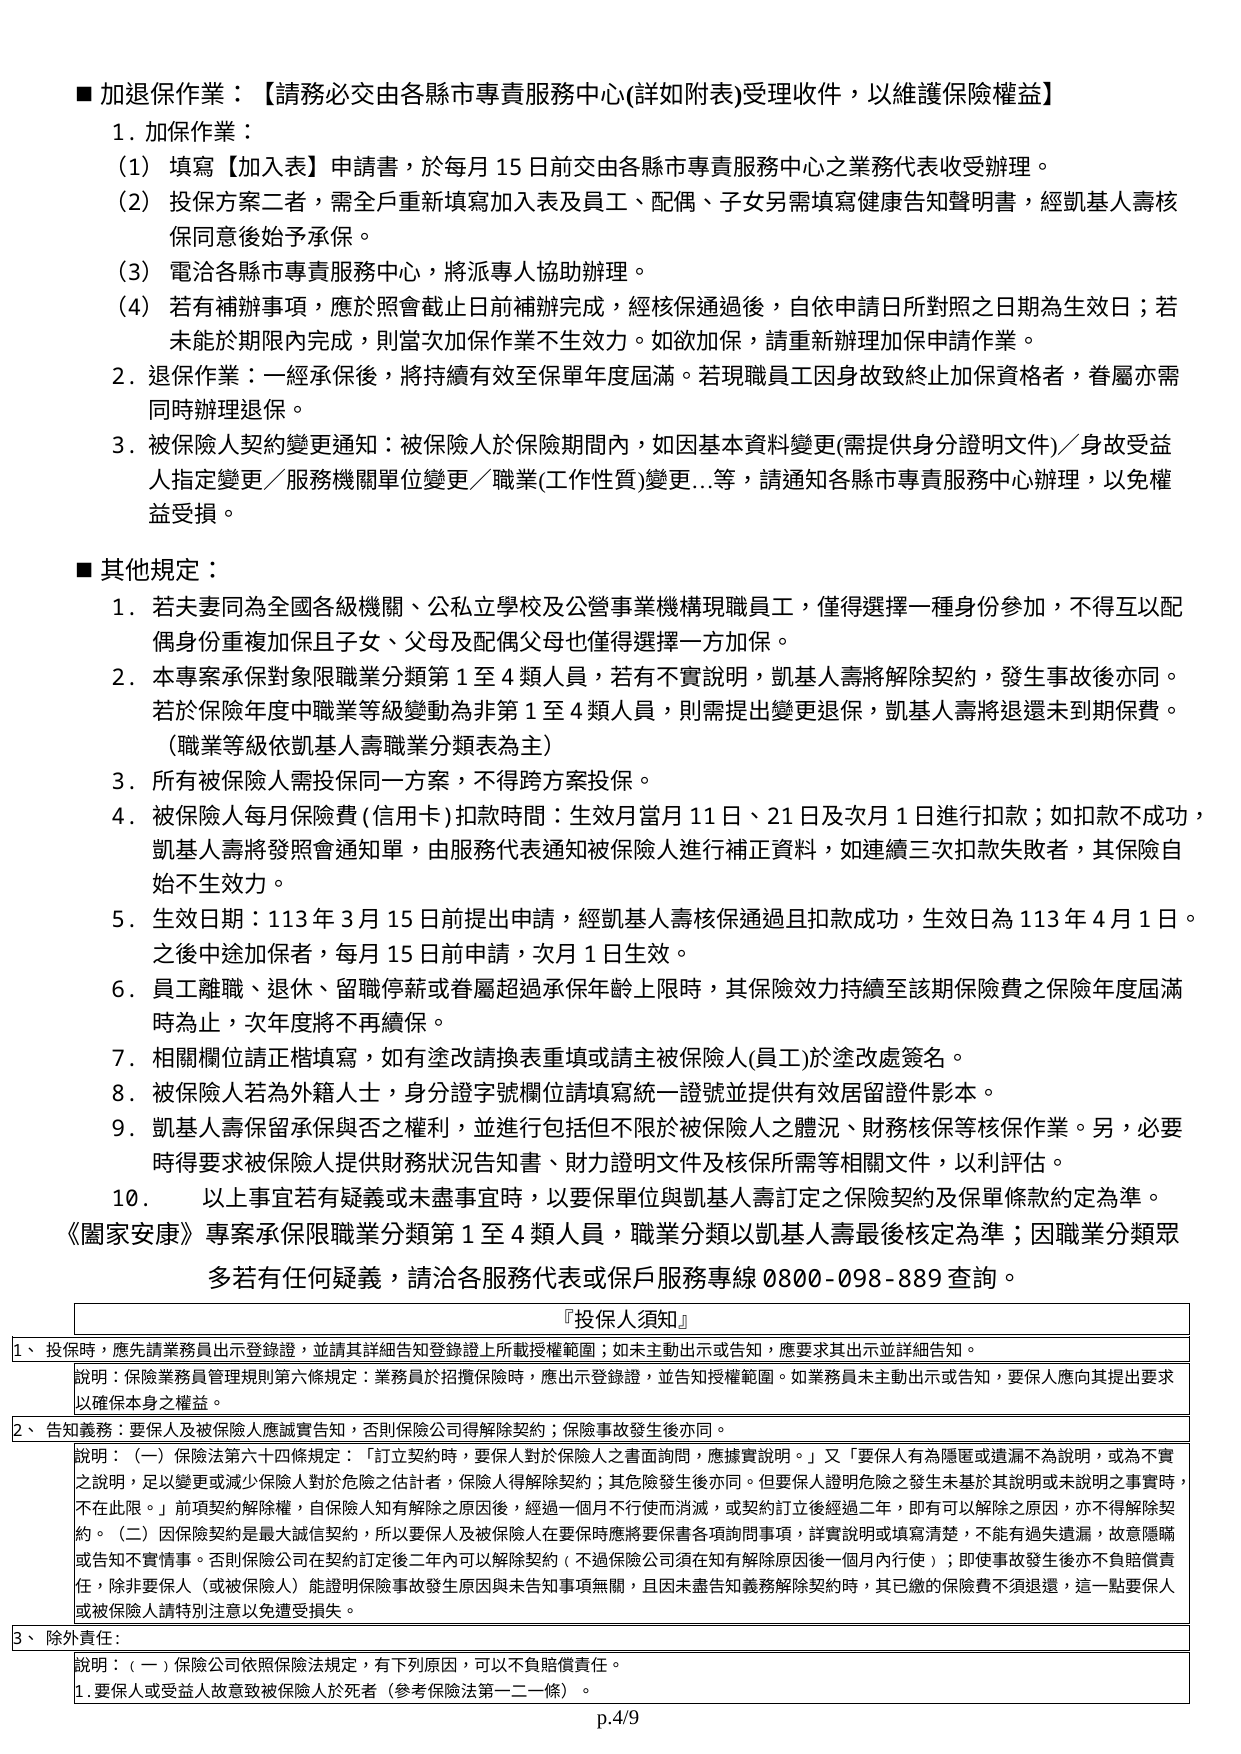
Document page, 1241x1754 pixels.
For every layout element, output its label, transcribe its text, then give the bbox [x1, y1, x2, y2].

list 本專案承保對象限職業分類第1至4類人員，若有不實說明，凱基人壽將解除契約，發生事故後亦同。若於保險年度中職業等級變動為非第1至4類人員，則需提出變更退保，凱基人壽將退還未到期保費。 [111, 658, 1190, 726]
list 所有被保險人需投保同一方案，不得跨方案投保。 [111, 763, 1190, 796]
list 凱基人壽保留承保與否之權利，並進行包括但不限於被保險人之體況、財務核保等核保作業。另，必要時得要求被保險人提供財務狀況告知書、財力證明文件及核保所需等相關文件，以利評估。 [111, 1110, 1190, 1178]
text 1.要保人或受益人故意致被保險人於死者（參考保險法第一二一條）。 [75, 1678, 1189, 1703]
list 員工離職、退休、留職停薪或眷屬超過承保年齡上限時，其保險效力持續至該期保險費之保險年度屆滿時為止，次年度將不再續保。 [111, 971, 1190, 1038]
subtitle  加退保作業：【請務必交由各縣市專責服務中心(詳如附表)受理收件，以維護保險權益】 [74, 75, 1190, 111]
list 被保險人每月保險費(信用卡)扣款時間：生效月當月11日、21日及次月1日進行扣款；如扣款不成功，凱基人壽將發照會通知單，由服務代表通知被保險人進行補正資料，如連續三次扣款失敗者，其保險自始不生效力。 [111, 798, 1190, 899]
text 說明：（一）保險法第六十四條規定：「訂立契約時，要保人對於保險人之書面詢問，應據實說明。」又「要保人有為隱匿或遺漏不為說明，或為不實之說明，足以變更或減少保險人對於危險之估計者，保險人得解除契約；其危險發生後亦同。但要保人證明危險之發生未基於其說明或未說明之事實時，不在此限。」前項契約解除權，自保險人知有解除之原因後，經過一個月不行使而消滅，或契約訂立後經過二年，即有可以解除之原因，亦不得解除契約。（二）因保險契約是最大誠信契約，所以要保人及被保險人在要保時應將要保書各項詢問事項，詳實說明或填寫清楚，不能有過失遺漏，故意隱瞞或告知不實情事。否則保險公司在契約訂定後二年內可以解除契約﹙不過保險公司須在知有解除原因後一個月內行使﹚；即使事故發生後亦不負賠償責任，除非要保人（或被保險人）能證明保險事故發生原因與未告知事項無關，且因未盡告知義務解除契約時，其已繳的保險費不須退還，這一點要保人或被保險人請特別注意以免遭受損失。 [75, 1444, 1189, 1623]
list 投保時，應先請業務員出示登錄證，並請其詳細告知登錄證上所載授權範圍；如未主動出示或告知，應要求其出示並詳細告知。 [13, 1338, 1189, 1361]
list 填寫【加入表】申請書，於每月15日前交由各縣市專責服務中心之業務代表收受辦理。 [104, 149, 1190, 182]
list 告知義務：要保人及被保險人應誠實告知，否則保險公司得解除契約；保險事故發生後亦同。 [13, 1417, 1189, 1441]
list 電洽各縣市專責服務中心，將派專人協助辦理。 [104, 253, 1190, 287]
text 說明：﹙一﹚保險公司依照保險法規定，有下列原因，可以不負賠償責任。 [75, 1653, 1189, 1677]
list 以上事宜若有疑義或未盡事宜時，以要保單位與凱基人壽訂定之保險契約及保單條款約定為準。 [111, 1179, 1190, 1213]
text 『投保人須知』 [75, 1304, 1189, 1334]
text 說明：保險業務員管理規則第六條規定：業務員於招攬保險時，應出示登錄證，並告知授權範圍。如業務員未主動出示或告知，要保人應向其提出要求以確保本身之權益。 [75, 1364, 1189, 1414]
list 被保險人契約變更通知：被保險人於保險期間內，如因基本資料變更(需提供身分證明文件)／身故受益人指定變更／服務機關單位變更／職業(工作性質)變更…等，請通知各縣市專責服務中心辦理，以免權益受損。 [111, 427, 1190, 529]
list 生效日期：113年3月15日前提出申請，經凱基人壽核保通過且扣款成功，生效日為113年4月1日。之後中途加保者，每月15日前申請，次月1日生效。 [111, 901, 1190, 969]
text 1. 加保作業： [111, 114, 1190, 147]
list 相關欄位請正楷填寫，如有塗改請換表重填或請主被保險人(員工)於塗改處簽名。 [111, 1040, 1190, 1073]
list 被保險人若為外籍人士，身分證字號欄位請填寫統一證號並提供有效居留證件影本。 [111, 1075, 1190, 1108]
list 若有補辦事項，應於照會截止日前補辦完成，經核保通過後，自依申請日所對照之日期為生效日；若未能於期限內完成，則當次加保作業不生效力。如欲加保，請重新辦理加保申請作業。 [104, 289, 1190, 356]
text （職業等級依凱基人壽職業分類表為主） [154, 728, 1190, 761]
list 投保方案二者，需全戶重新填寫加入表及員工、配偶、子女另需填寫健康告知聲明書，經凱基人壽核保同意後始予承保。 [104, 184, 1190, 252]
list 若夫妻同為全國各級機關、公私立學校及公營事業機構現職員工，僅得選擇一種身份參加，不得互以配偶身份重複加保且子女、父母及配偶父母也僅得選擇一方加保。 [111, 589, 1190, 657]
subtitle  其他規定： [74, 550, 1190, 586]
list 退保作業：一經承保後，將持續有效至保單年度屆滿。若現職員工因身故致終止加保資格者，眷屬亦需同時辦理退保。 [111, 358, 1190, 425]
list 除外責任: [13, 1626, 1189, 1650]
text 《闔家安康》專案承保限職業分類第1至4類人員，職業分類以凱基人壽最後核定為準；因職業分類眾多若有任何疑義，請洽各服務代表或保戶服務專線0800-098-889查詢。 [46, 1214, 1190, 1295]
